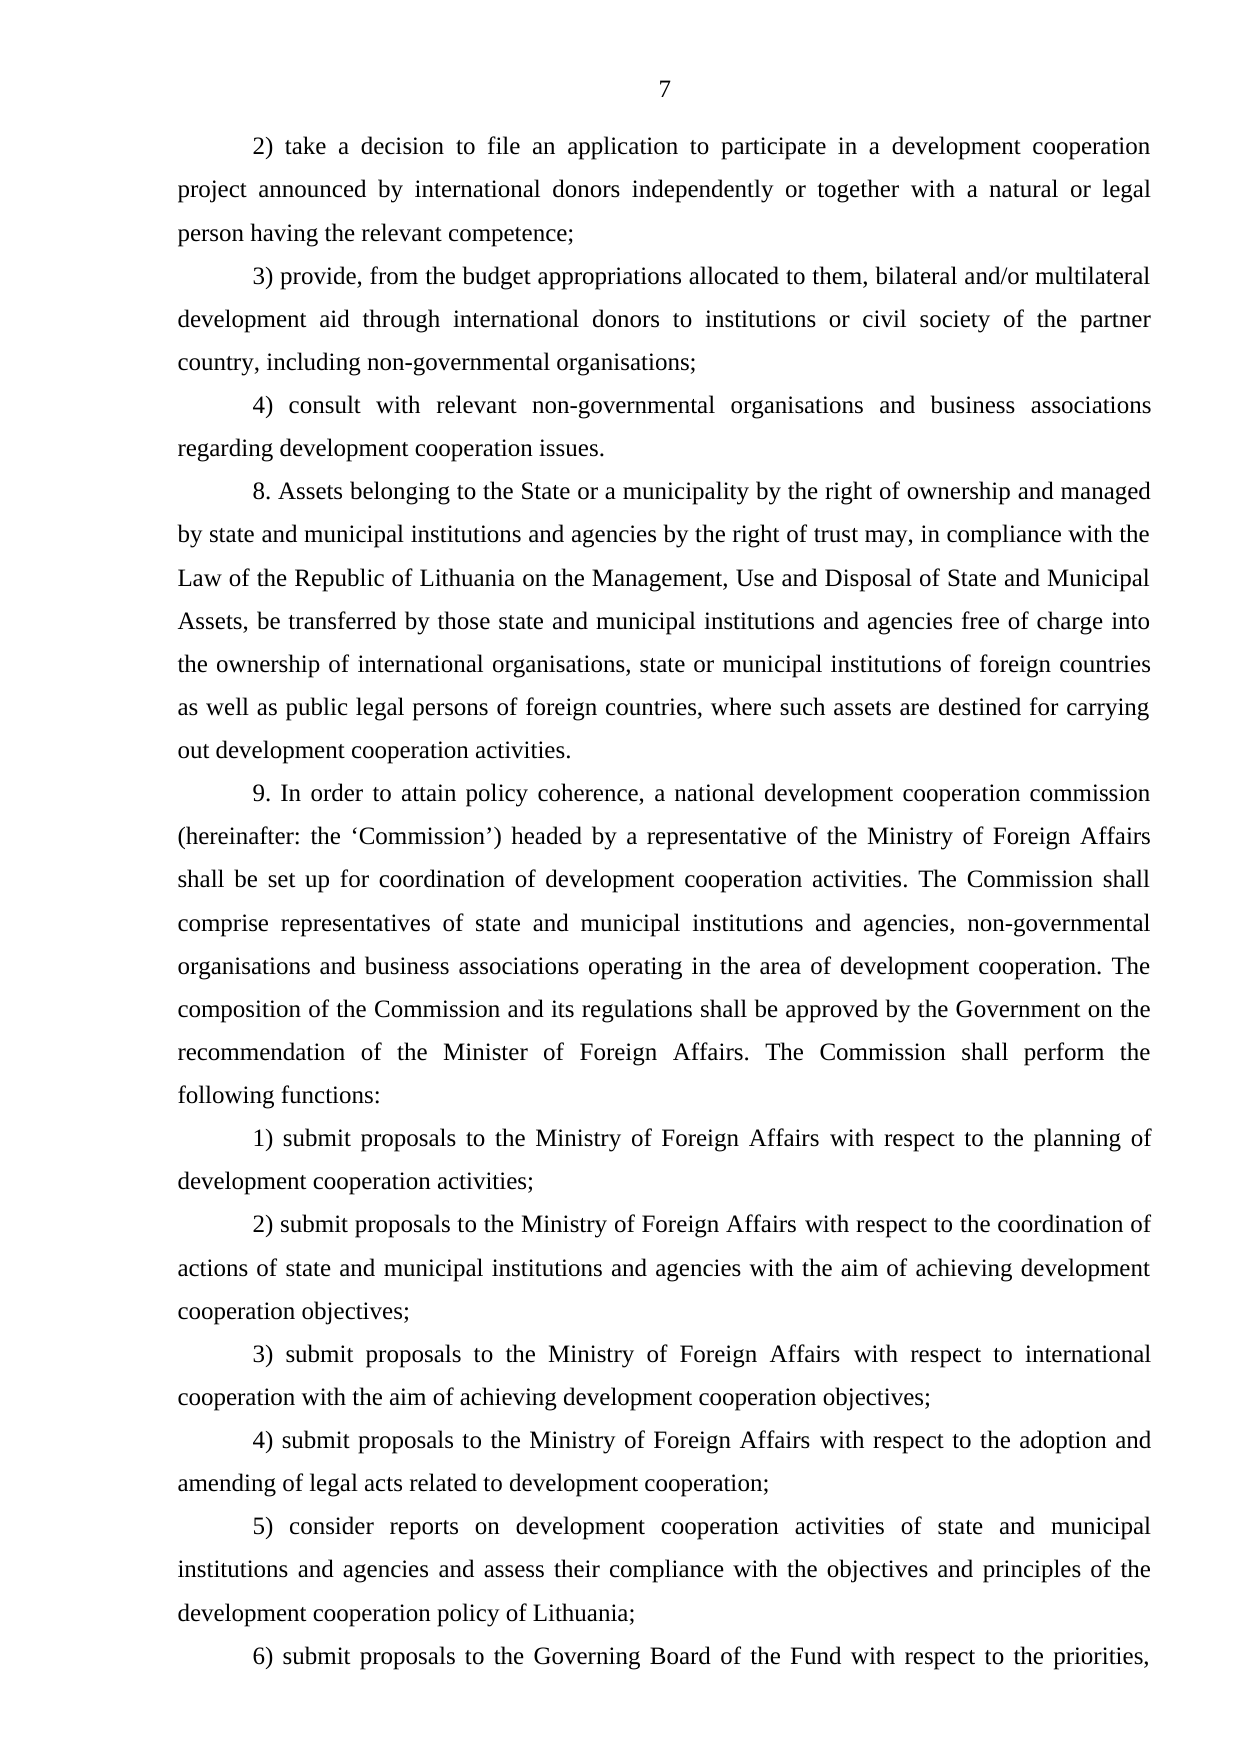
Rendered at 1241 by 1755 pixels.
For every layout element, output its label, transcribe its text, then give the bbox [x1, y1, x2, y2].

text 4) consult with relevant non-governmental organisations and business associations regarding development cooperation issues. [177, 390, 1152, 462]
text 1) submit proposals to the Ministry of Foreign Affairs with respect to the planning of development cooperation activities; [177, 1123, 1152, 1195]
text 3) submit proposals to the Ministry of Foreign Affairs with respect to international cooperation with the aim of achieving development cooperation objectives; [177, 1339, 1152, 1411]
text 6) submit proposals to the Governing Board of the Fund with respect to the priorities, [177, 1641, 1152, 1669]
text 5) consider reports on development cooperation activities of state and municipal institutions and agencies and assess their compliance with the objectives and principles of the development cooperation policy of Lithuania; [177, 1511, 1152, 1626]
text 2) submit proposals to the Ministry of Foreign Affairs with respect to the coordination of actions of state and municipal institutions and agencies with the aim of achieving development cooperation objectives; [177, 1209, 1152, 1324]
text 2) take a decision to file an application to participate in a development cooperation project announced by international donors independently or together with a natural or legal person having the relevant competence; [177, 131, 1152, 246]
text 9. In order to attain policy coherence, a national development cooperation commission (hereinafter: the ‘Commission’) headed by a representative of the Ministry of Foreign Affairs shall be set up for coordination of development cooperation activities. The Commission shall comprise representatives of state and municipal institutions and agencies, non-governmental organisations and business associations operating in the area of development cooperation. The composition of the Commission and its regulations shall be approved by the Government on the recommendation of the Minister of Foreign Affairs. The Commission shall perform the following functions: [177, 778, 1152, 1109]
text 4) submit proposals to the Ministry of Foreign Affairs with respect to the adoption and amending of legal acts related to development cooperation; [177, 1425, 1152, 1497]
text 8. Assets belonging to the State or a municipality by the right of ownership and managed by state and municipal institutions and agencies by the right of trust may, in compliance with the Law of the Republic of Lithuania on the Management, Use and Disposal of State and Municipal Assets, be transferred by those state and municipal institutions and agencies free of charge into the ownership of international organisations, state or municipal institutions of foreign countries as well as public legal persons of foreign countries, where such assets are destined for carrying out development cooperation activities. [177, 476, 1152, 764]
text 3) provide, from the budget appropriations allocated to them, bilateral and/or multilateral development aid through international donors to institutions or civil society of the partner country, including non-governmental organisations; [177, 261, 1152, 376]
